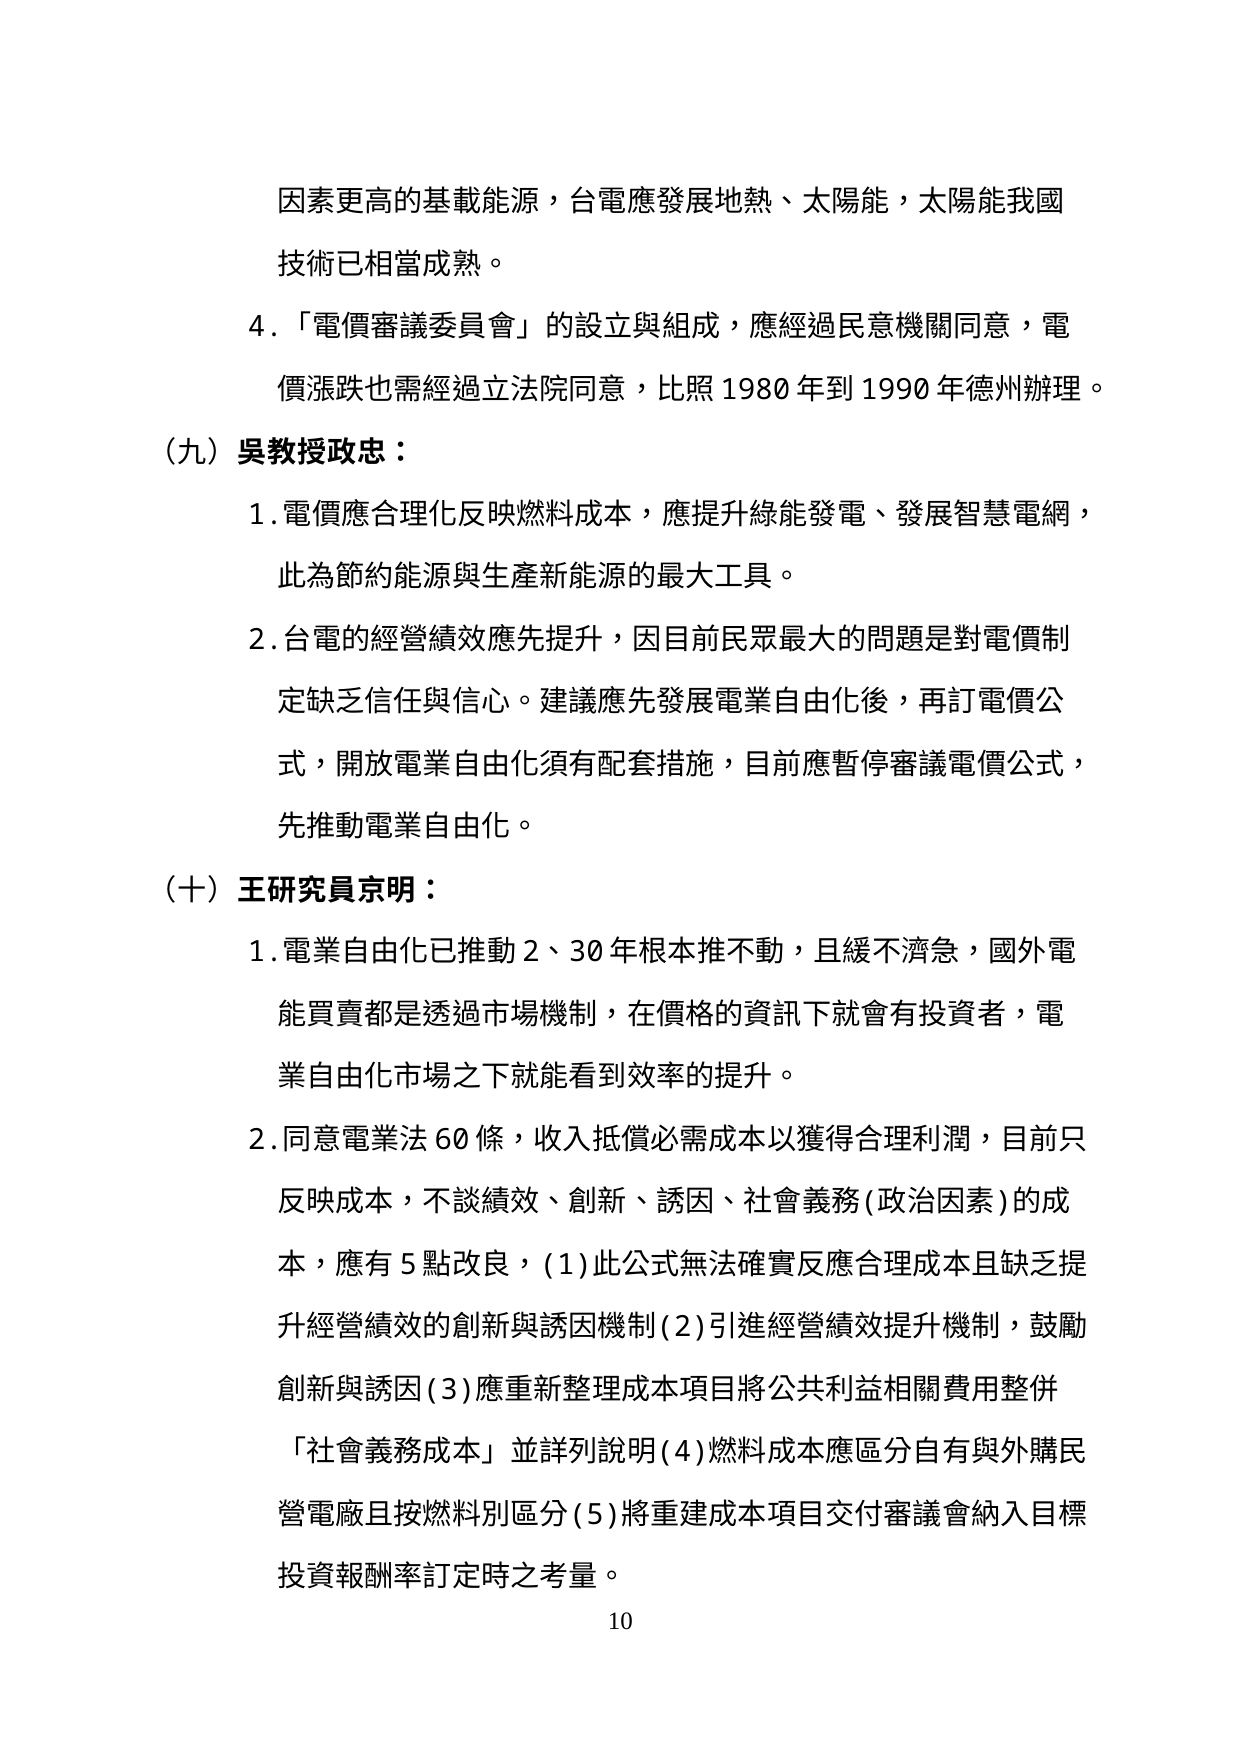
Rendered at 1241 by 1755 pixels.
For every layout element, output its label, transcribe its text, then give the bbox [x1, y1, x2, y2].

text 4.「電價審議委員會」的設立與組成，應經過民意機關同意，電價漲跌也需經過立法院同意，比照1980年到1990年德州辦理。 [248, 283, 1093, 408]
text 1.電價應合理化反映燃料成本，應提升綠能發電、發展智慧電網，此為節約能源與生產新能源的最大工具。 [248, 471, 1093, 596]
text （九）吳教授政忠： [148, 408, 1093, 471]
text 2.同意電業法60條，收入抵償必需成本以獲得合理利潤，目前只反映成本，不談績效、創新、誘因、社會義務(政治因素)的成本，應有5點改良，(1)此公式無法確實反應合理成本且缺乏提升經營績效的創新與誘因機制(2)引進經營績效提升機制，鼓勵創新與誘因(3)應重新整理成本項目將公共利益相關費用整併「社會義務成本」並詳列說明(4)燃料成本應區分自有與外購民營電廠且按燃料別區分(5)將重建成本項目交付審議會納入目標投資報酬率訂定時之考量。 [248, 1096, 1093, 1596]
text 2.台電的經營績效應先提升，因目前民眾最大的問題是對電價制定缺乏信任與信心。建議應先發展電業自由化後，再訂電價公式，開放電業自由化須有配套措施，目前應暫停審議電價公式，先推動電業自由化。 [248, 596, 1093, 846]
text 因素更高的基載能源，台電應發展地熱、太陽能，太陽能我國技術已相當成熟。 [248, 158, 1093, 283]
text 1.電業自由化已推動2、30年根本推不動，且緩不濟急，國外電能買賣都是透過市場機制，在價格的資訊下就會有投資者，電業自由化市場之下就能看到效率的提升。 [248, 908, 1093, 1096]
text （十）王研究員京明： [148, 846, 1093, 908]
